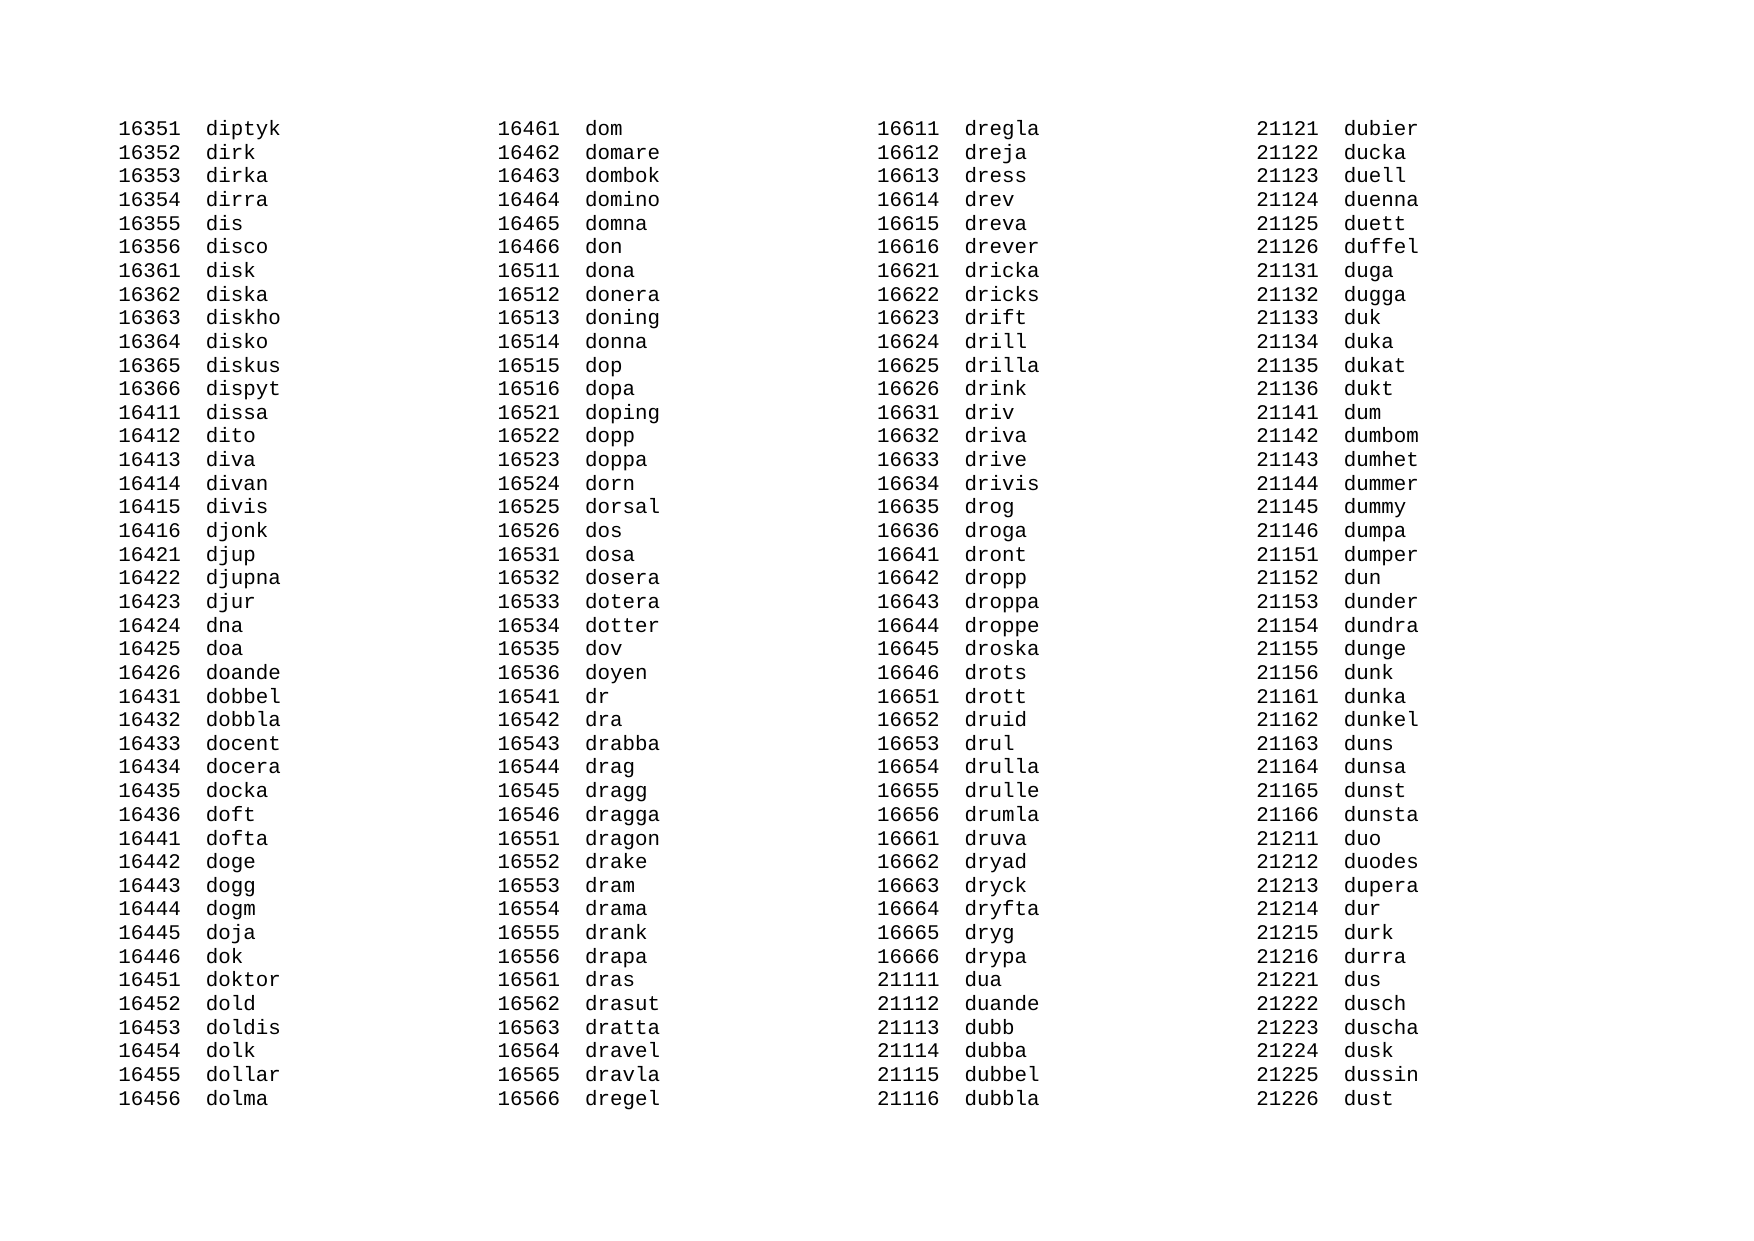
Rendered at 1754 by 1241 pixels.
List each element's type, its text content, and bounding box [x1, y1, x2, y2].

text 16555 drank [497, 922, 877, 946]
text 16451 doktor [118, 969, 497, 993]
text 16542 dra [497, 709, 877, 733]
text 21123 duell [1256, 165, 1636, 189]
text 16632 driva [877, 426, 1256, 449]
text 16433 docent [118, 733, 497, 757]
text 16534 dotter [497, 615, 877, 638]
text 21134 duka [1256, 331, 1636, 354]
text 16515 dop [497, 354, 877, 378]
text 16424 dna [118, 615, 497, 638]
text 16531 dosa [497, 544, 877, 567]
text 16465 domna [497, 213, 877, 236]
text 16615 dreva [877, 213, 1256, 236]
text 21132 dugga [1256, 284, 1636, 307]
text 16563 dratta [497, 1017, 877, 1040]
text 16631 driv [877, 402, 1256, 426]
text 16611 dregla [877, 118, 1256, 142]
text 16522 dopp [497, 426, 877, 449]
text 16646 drots [877, 662, 1256, 686]
text 16365 diskus [118, 354, 497, 378]
text 16635 drog [877, 496, 1256, 520]
text 16664 dryfta [877, 898, 1256, 922]
text 16624 drill [877, 331, 1256, 354]
text 21144 dummer [1256, 473, 1636, 496]
text 21224 dusk [1256, 1040, 1636, 1064]
text 16643 droppa [877, 591, 1256, 615]
text 21153 dunder [1256, 591, 1636, 615]
text 21135 dukat [1256, 354, 1636, 378]
text 16622 dricks [877, 284, 1256, 307]
text 21213 dupera [1256, 875, 1636, 898]
text 16552 drake [497, 851, 877, 875]
text 16464 domino [497, 189, 877, 213]
text 16421 djup [118, 544, 497, 567]
text 16612 dreja [877, 142, 1256, 165]
text 16633 drive [877, 449, 1256, 473]
text 16435 docka [118, 780, 497, 804]
text 16551 dragon [497, 827, 877, 851]
text 16621 dricka [877, 260, 1256, 284]
text 21162 dunkel [1256, 709, 1636, 733]
text 16521 doping [497, 402, 877, 426]
text 16415 divis [118, 496, 497, 520]
text 16535 dov [497, 638, 877, 662]
text 21165 dunst [1256, 780, 1636, 804]
text 16462 domare [497, 142, 877, 165]
text 16561 dras [497, 969, 877, 993]
text 16625 drilla [877, 354, 1256, 378]
text 16511 dona [497, 260, 877, 284]
text 21215 durk [1256, 922, 1636, 946]
text 16663 dryck [877, 875, 1256, 898]
text 16642 dropp [877, 567, 1256, 591]
text 16656 drumla [877, 804, 1256, 827]
text 16546 dragga [497, 804, 877, 827]
text 16453 doldis [118, 1017, 497, 1040]
text 16431 dobbel [118, 686, 497, 709]
text 16436 doft [118, 804, 497, 827]
text 16426 doande [118, 662, 497, 686]
text 16613 dress [877, 165, 1256, 189]
text 21121 dubier [1256, 118, 1636, 142]
text 21214 dur [1256, 898, 1636, 922]
text 16634 drivis [877, 473, 1256, 496]
text 21225 dussin [1256, 1064, 1636, 1088]
text 16524 dorn [497, 473, 877, 496]
text 16412 dito [118, 426, 497, 449]
text 16351 diptyk [118, 118, 497, 142]
text 21151 dumper [1256, 544, 1636, 567]
text 21124 duenna [1256, 189, 1636, 213]
text 16644 droppe [877, 615, 1256, 638]
text 21155 dunge [1256, 638, 1636, 662]
text 21166 dunsta [1256, 804, 1636, 827]
text 16566 dregel [497, 1088, 877, 1111]
text 21141 dum [1256, 402, 1636, 426]
text 16641 dront [877, 544, 1256, 567]
text 16442 doge [118, 851, 497, 875]
text 16666 drypa [877, 946, 1256, 969]
text 16411 dissa [118, 402, 497, 426]
text 16651 drott [877, 686, 1256, 709]
text 16516 dopa [497, 378, 877, 402]
text 16514 donna [497, 331, 877, 354]
text 16532 dosera [497, 567, 877, 591]
text 16414 divan [118, 473, 497, 496]
text 16456 dolma [118, 1088, 497, 1111]
text 16466 don [497, 236, 877, 260]
text 21146 dumpa [1256, 520, 1636, 544]
text 21221 dus [1256, 969, 1636, 993]
text 21114 dubba [877, 1040, 1256, 1064]
text 16654 drulla [877, 757, 1256, 780]
text 21163 duns [1256, 733, 1636, 757]
text 21222 dusch [1256, 993, 1636, 1017]
text 16413 diva [118, 449, 497, 473]
text 16356 disco [118, 236, 497, 260]
text 21145 dummy [1256, 496, 1636, 520]
text 16554 drama [497, 898, 877, 922]
text 16443 dogg [118, 875, 497, 898]
text 16553 dram [497, 875, 877, 898]
text 21211 duo [1256, 827, 1636, 851]
text 16452 dold [118, 993, 497, 1017]
text 16565 dravla [497, 1064, 877, 1088]
text 16645 droska [877, 638, 1256, 662]
text 16533 dotera [497, 591, 877, 615]
text 16652 druid [877, 709, 1256, 733]
text 16665 dryg [877, 922, 1256, 946]
text 21223 duscha [1256, 1017, 1636, 1040]
text 21111 dua [877, 969, 1256, 993]
text 16616 drever [877, 236, 1256, 260]
text 21143 dumhet [1256, 449, 1636, 473]
text 21164 dunsa [1256, 757, 1636, 780]
text 21226 dust [1256, 1088, 1636, 1111]
text 21112 duande [877, 993, 1256, 1017]
text 16556 drapa [497, 946, 877, 969]
text 21122 ducka [1256, 142, 1636, 165]
text 16434 docera [118, 757, 497, 780]
text 16536 doyen [497, 662, 877, 686]
text 16661 druva [877, 827, 1256, 851]
text 16353 dirka [118, 165, 497, 189]
text 16614 drev [877, 189, 1256, 213]
text 16366 dispyt [118, 378, 497, 402]
text 16355 dis [118, 213, 497, 236]
text 16455 dollar [118, 1064, 497, 1088]
text 16423 djur [118, 591, 497, 615]
text 16362 diska [118, 284, 497, 307]
text 16361 disk [118, 260, 497, 284]
text 21212 duodes [1256, 851, 1636, 875]
text 21126 duffel [1256, 236, 1636, 260]
text 16446 dok [118, 946, 497, 969]
text 21133 duk [1256, 307, 1636, 331]
text 21131 duga [1256, 260, 1636, 284]
text 16636 droga [877, 520, 1256, 544]
text 16526 dos [497, 520, 877, 544]
text 16416 djonk [118, 520, 497, 544]
text 16422 djupna [118, 567, 497, 591]
text 21115 dubbel [877, 1064, 1256, 1088]
text 16425 doa [118, 638, 497, 662]
text 16525 dorsal [497, 496, 877, 520]
text 16653 drul [877, 733, 1256, 757]
text 21161 dunka [1256, 686, 1636, 709]
text 16545 dragg [497, 780, 877, 804]
text 16623 drift [877, 307, 1256, 331]
text 16352 dirk [118, 142, 497, 165]
text 16513 doning [497, 307, 877, 331]
text 21156 dunk [1256, 662, 1636, 686]
text 16655 drulle [877, 780, 1256, 804]
text 16626 drink [877, 378, 1256, 402]
text 21136 dukt [1256, 378, 1636, 402]
text 21152 dun [1256, 567, 1636, 591]
text 16444 dogm [118, 898, 497, 922]
text 21216 durra [1256, 946, 1636, 969]
text 21125 duett [1256, 213, 1636, 236]
text 16544 drag [497, 757, 877, 780]
text 16543 drabba [497, 733, 877, 757]
text 16441 dofta [118, 827, 497, 851]
text 16363 diskho [118, 307, 497, 331]
text 16512 donera [497, 284, 877, 307]
text 21142 dumbom [1256, 426, 1636, 449]
text 16564 dravel [497, 1040, 877, 1064]
text 16562 drasut [497, 993, 877, 1017]
text 16461 dom [497, 118, 877, 142]
text 16445 doja [118, 922, 497, 946]
text 21154 dundra [1256, 615, 1636, 638]
text 16354 dirra [118, 189, 497, 213]
text 16432 dobbla [118, 709, 497, 733]
text 16523 doppa [497, 449, 877, 473]
text 16662 dryad [877, 851, 1256, 875]
text 16541 dr [497, 686, 877, 709]
text 16364 disko [118, 331, 497, 354]
text 16463 dombok [497, 165, 877, 189]
text 16454 dolk [118, 1040, 497, 1064]
text 21116 dubbla [877, 1088, 1256, 1111]
text 21113 dubb [877, 1017, 1256, 1040]
